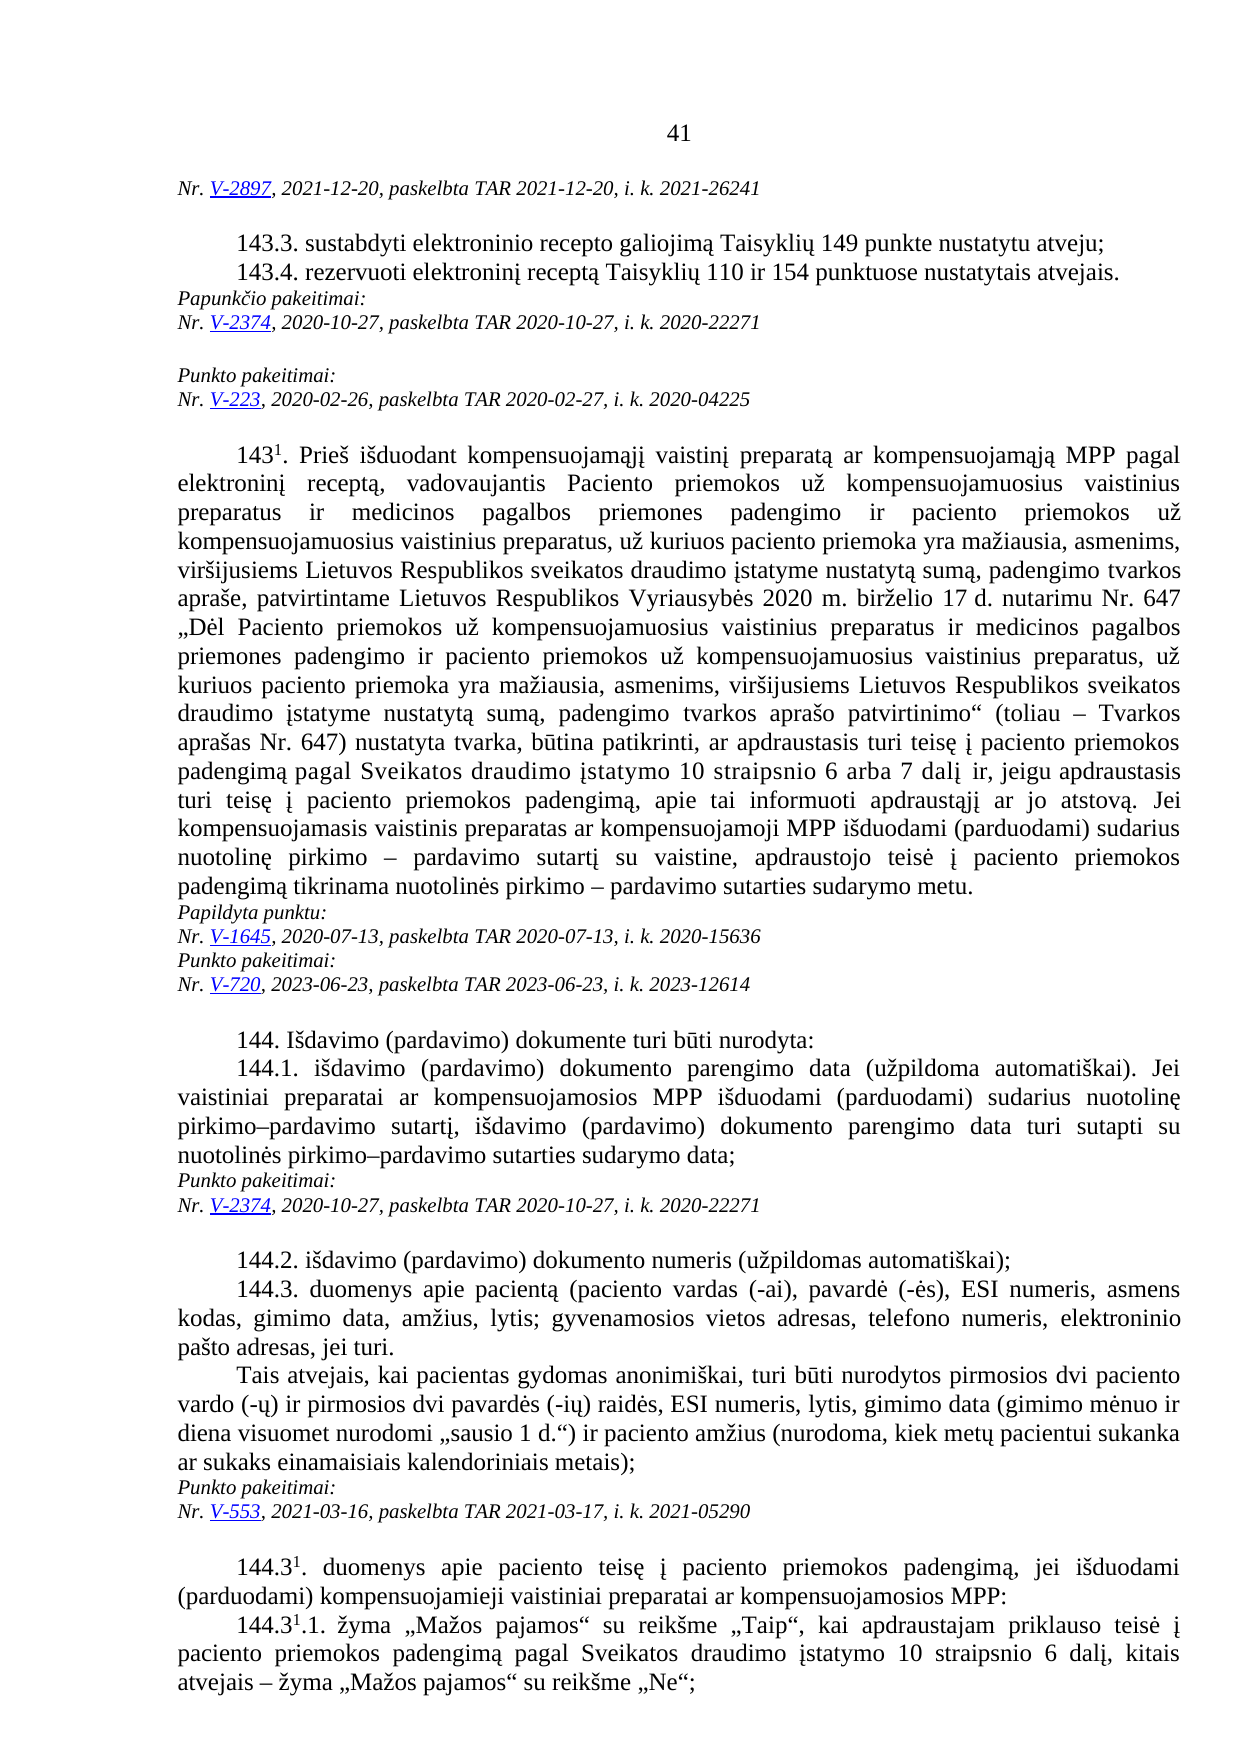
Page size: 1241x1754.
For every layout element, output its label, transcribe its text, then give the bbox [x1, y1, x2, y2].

text 144.3. duomenys apie pacientą (paciento vardas (-ai), pavardė (-ės), ESI numeris, asmens kodas, gimimo data, amžius, lytis; gyvenamosios vietos adresas, telefono numeris, elektroninio pašto adresas, jei turi. [177, 1274, 1181, 1360]
text Nr. V-720, 2023-06-23, paskelbta TAR 2023-06-23, i. k. 2023-12614 [177, 972, 1181, 996]
text Tais atvejais, kai pacientas gydomas anonimiškai, turi būti nurodytos pirmosios dvi paciento vardo (-ų) ir pirmosios dvi pavardės (-ių) raidės, ESI numeris, lytis, gimimo data (gimimo mėnuo ir diena visuomet nurodomi „sausio 1 d.“) ir paciento amžius (nurodoma, kiek metų pacientui sukanka ar sukaks einamaisiais kalendoriniais metais); [177, 1360, 1181, 1475]
text 143.3. sustabdyti elektroninio recepto galiojimą Taisyklių 149 punkte nustatytu atveju; [177, 228, 1181, 257]
text 144.2. išdavimo (pardavimo) dokumento numeris (užpildomas automatiškai); [177, 1245, 1181, 1274]
text Papildyta punktu: [177, 900, 1181, 924]
text Nr. V-2374, 2020-10-27, paskelbta TAR 2020-10-27, i. k. 2020-22271 [177, 1192, 1181, 1217]
text Punkto pakeitimai: [177, 948, 1181, 972]
text Nr. V-2374, 2020-10-27, paskelbta TAR 2020-10-27, i. k. 2020-22271 [177, 310, 1181, 334]
text Punkto pakeitimai: [177, 1168, 1181, 1192]
text Punkto pakeitimai: [177, 363, 1181, 387]
text Nr. V-553, 2021-03-16, paskelbta TAR 2021-03-17, i. k. 2021-05290 [177, 1499, 1181, 1523]
text 144.31. duomenys apie paciento teisę į paciento priemokos padengimą, jei išduodami (parduodami) kompensuojamieji vaistiniai preparatai ar kompensuojamosios MPP: [177, 1552, 1181, 1610]
text Punkto pakeitimai: [177, 1475, 1181, 1499]
text 144. Išdavimo (pardavimo) dokumente turi būti nurodyta: [177, 1025, 1181, 1053]
text Papunkčio pakeitimai: [177, 286, 1181, 310]
text 144.1. išdavimo (pardavimo) dokumento parengimo data (užpildoma automatiškai). Jei vaistiniai preparatai ar kompensuojamosios MPP išduodami (parduodami) sudarius nuotolinę pirkimo–pardavimo sutartį, išdavimo (pardavimo) dokumento parengimo data turi sutapti su nuotolinės pirkimo–pardavimo sutarties sudarymo data; [177, 1053, 1181, 1168]
text Nr. V-1645, 2020-07-13, paskelbta TAR 2020-07-13, i. k. 2020-15636 [177, 924, 1181, 948]
text 143.4. rezervuoti elektroninį receptą Taisyklių 110 ir 154 punktuose nustatytais atvejais. [177, 257, 1181, 286]
text 144.31.1. žyma „Mažos pajamos“ su reikšme „Taip“, kai apdraustajam priklauso teisė į paciento priemokos padengimą pagal Sveikatos draudimo įstatymo 10 straipsnio 6 dalį, kitais atvejais – žyma „Mažos pajamos“ su reikšme „Ne“; [177, 1610, 1181, 1696]
text Nr. V-2897, 2021-12-20, paskelbta TAR 2021-12-20, i. k. 2021-26241 [177, 176, 1181, 200]
text Nr. V-223, 2020-02-26, paskelbta TAR 2020-02-27, i. k. 2020-04225 [177, 387, 1181, 411]
text 1431. Prieš išduodant kompensuojamąjį vaistinį preparatą ar kompensuojamąją MPP pagal elektroninį receptą, vadovaujantis Paciento priemokos už kompensuojamuosius vaistinius preparatus ir medicinos pagalbos priemones padengimo ir paciento priemokos už kompensuojamuosius vaistinius preparatus, už kuriuos paciento priemoka yra mažiausia, asmenims, viršijusiems Lietuvos Respublikos sveikatos draudimo įstatyme nustatytą sumą, padengimo tvarkos apraše, patvirtintame Lietuvos Respublikos Vyriausybės 2020 m. birželio 17 d. nutarimu Nr. 647 „Dėl Paciento priemokos už kompensuojamuosius vaistinius preparatus ir medicinos pagalbos priemones padengimo ir paciento priemokos už kompensuojamuosius vaistinius preparatus, už kuriuos paciento priemoka yra mažiausia, asmenims, viršijusiems Lietuvos Respublikos sveikatos draudimo įstatyme nustatytą sumą, padengimo tvarkos aprašo patvirtinimo“ (toliau – Tvarkos aprašas Nr. 647) nustatyta tvarka, būtina patikrinti, ar apdraustasis turi teisę į paciento priemokos padengimą pagal Sveikatos draudimo įstatymo 10 straipsnio 6 arba 7 dalį ir, jeigu apdraustasis turi teisę į paciento priemokos padengimą, apie tai informuoti apdraustąjį ar jo atstovą. Jei kompensuojamasis vaistinis preparatas ar kompensuojamoji MPP išduodami (parduodami) sudarius nuotolinę pirkimo – pardavimo sutartį su vaistine, apdraustojo teisė į paciento priemokos padengimą tikrinama nuotolinės pirkimo – pardavimo sutarties sudarymo metu. [177, 440, 1181, 900]
